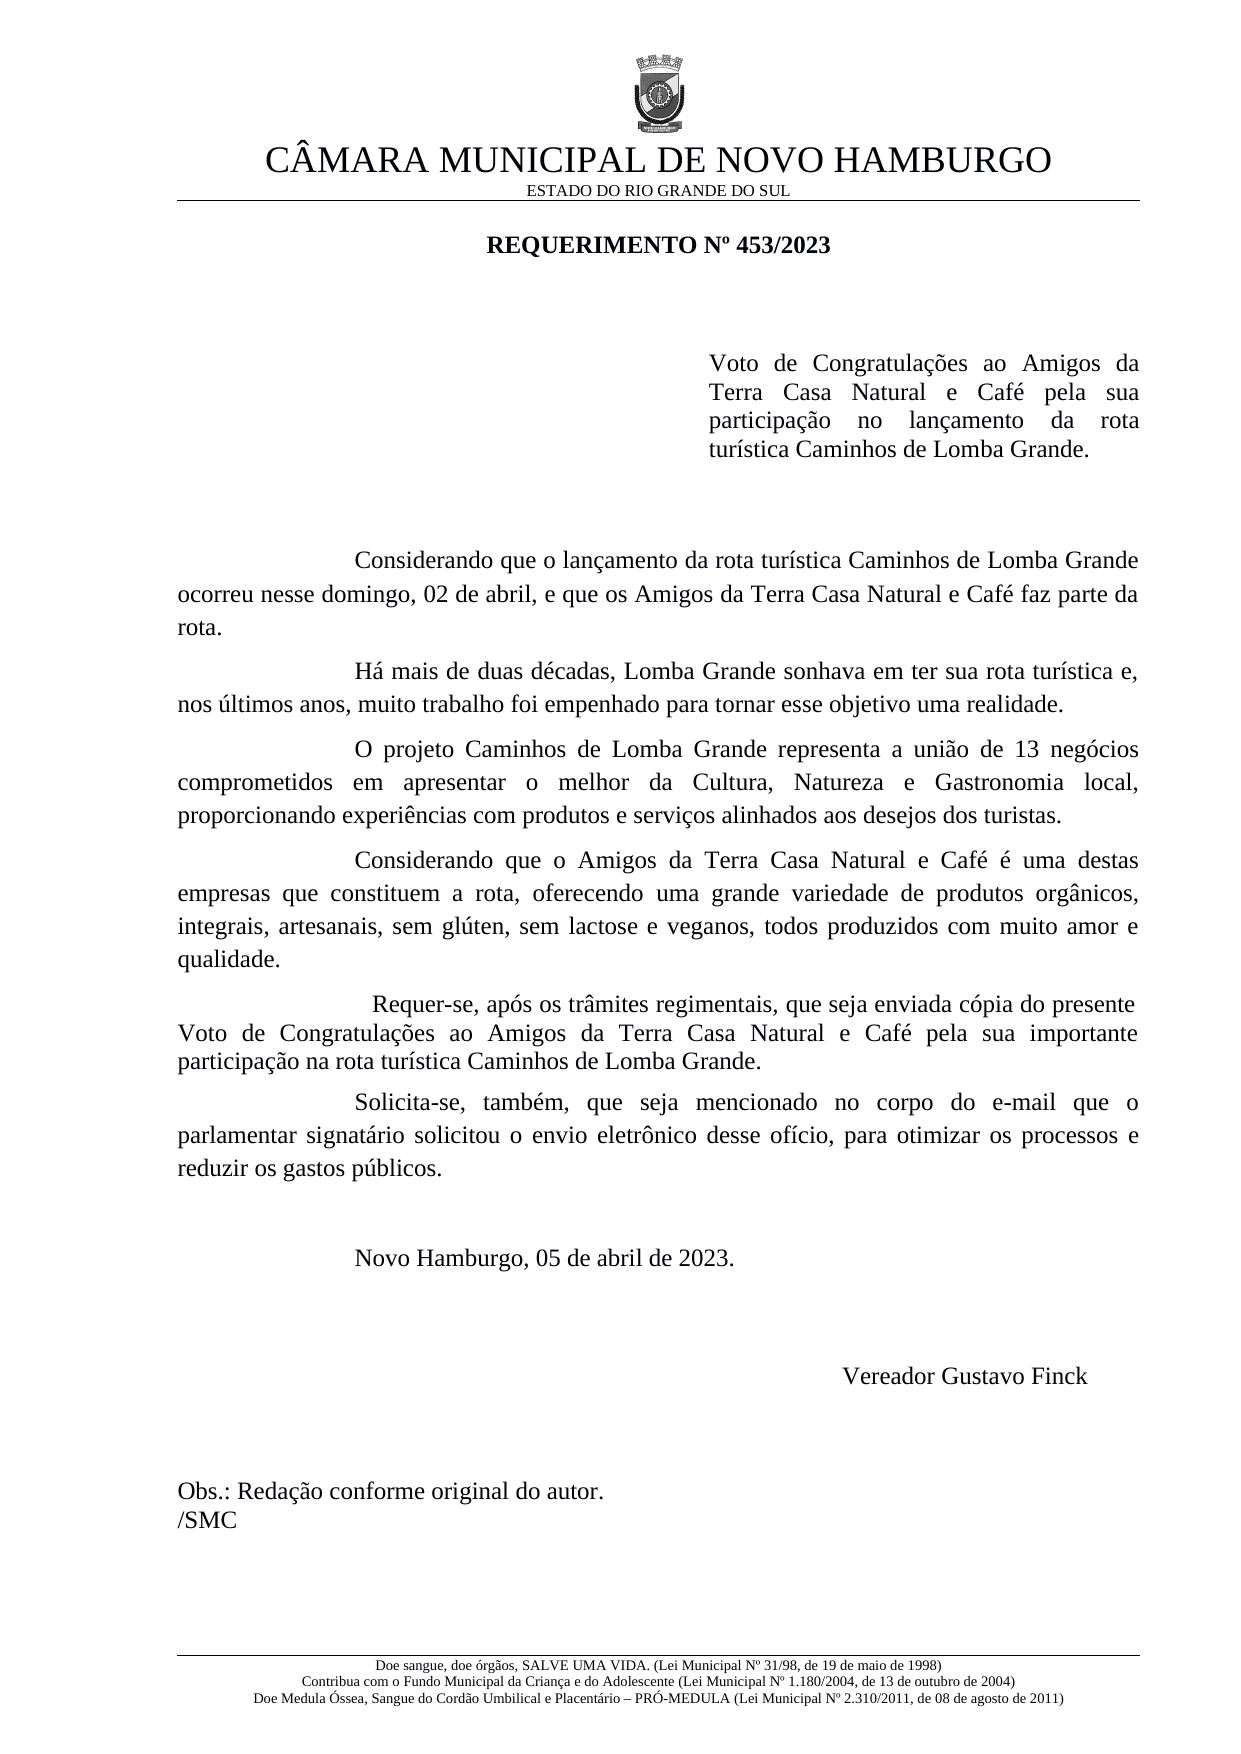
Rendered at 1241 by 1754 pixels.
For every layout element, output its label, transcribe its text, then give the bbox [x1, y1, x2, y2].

text Voto de Congratulações ao Amigos da Terra Casa Natural e Café pela sua participação no lançamento da rota turística Caminhos de Lomba Grande. [709, 348, 1140, 463]
text Há mais de duas décadas, Lomba Grande sonhava em ter sua rota turística e, nos últimos anos, muito trabalho foi empenhado para tornar esse objetivo uma realidade. [177, 656, 1140, 718]
text Obs.: Redação conforme original do autor. [177, 1476, 1140, 1505]
text O projeto Caminhos de Lomba Grande representa a união de 13 negócios comprometidos em apresentar o melhor da Cultura, Natureza e Gastronomia local, proporcionando experiências com produtos e serviços alinhados aos desejos dos turistas. [177, 734, 1140, 829]
text Solicita-se, também, que seja mencionado no corpo do e-mail que o parlamentar signatário solicitou o envio eletrônico desse ofício, para otimizar os processos e reduzir os gastos públicos. [177, 1087, 1140, 1182]
text Considerando que o lançamento da rota turística Caminhos de Lomba Grande ocorreu nesse domingo, 02 de abril, e que os Amigos da Terra Casa Natural e Café faz parte da rota. [177, 546, 1140, 640]
text Requer-se, após os trâmites regimentais, que seja enviada cópia do presente Voto de Congratulações ao Amigos da Terra Casa Natural e Café pela sua importante participação na rota turística Caminhos de Lomba Grande. [177, 989, 1140, 1075]
text Vereador Gustavo Finck [177, 1361, 1140, 1390]
text REQUERIMENTO Nº 453/2023 [177, 231, 1140, 259]
text /SMC [177, 1505, 1140, 1533]
text Considerando que o Amigos da Terra Casa Natural e Café é uma destas empresas que constituem a rota, oferecendo uma grande variedade de produtos orgânicos, integrais, artesanais, sem glúten, sem lactose e veganos, todos produzidos com muito amor e qualidade. [177, 845, 1140, 973]
text Novo Hamburgo, 05 de abril de 2023. [177, 1243, 1140, 1271]
